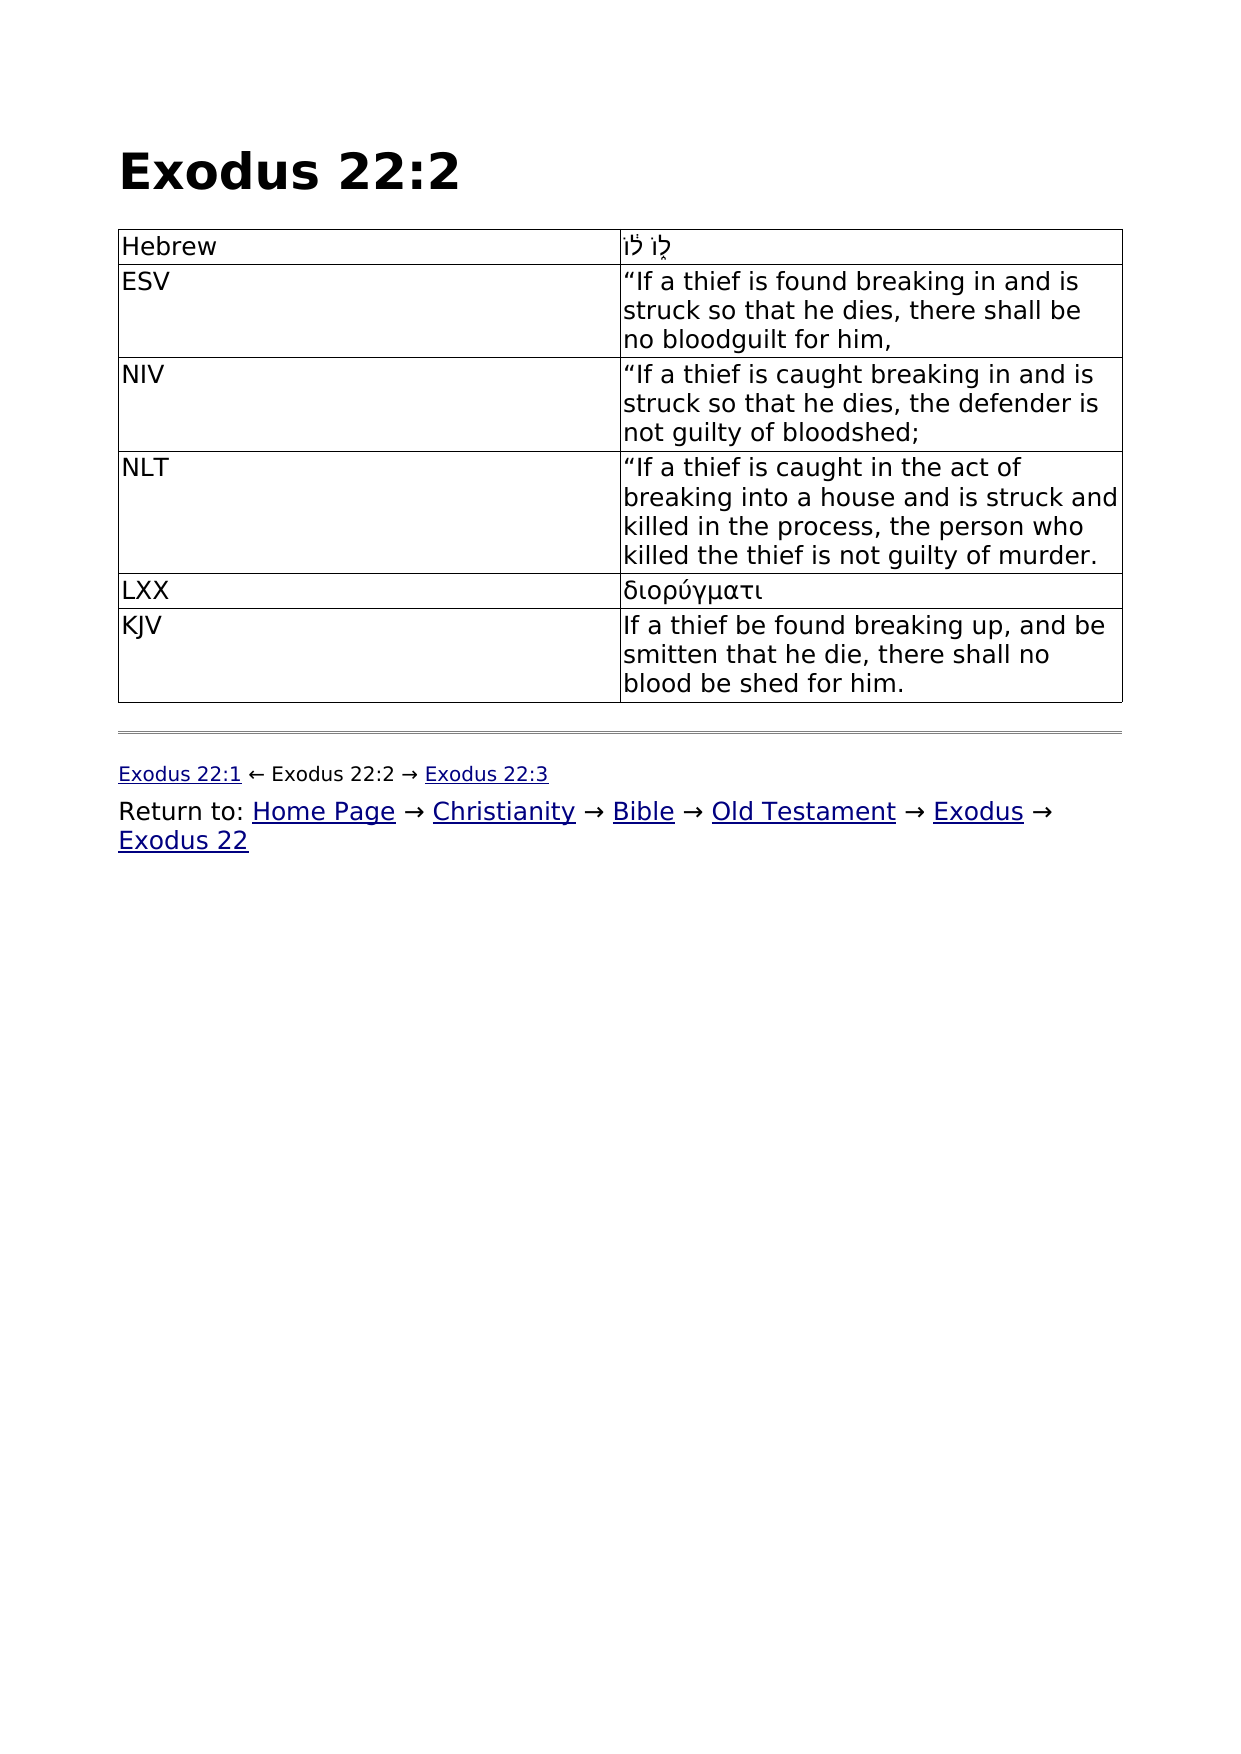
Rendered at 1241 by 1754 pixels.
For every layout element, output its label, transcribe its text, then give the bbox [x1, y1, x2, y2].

table_cell “If a thief is caught in the act of breaking into a house and is struck and killed in the process, the person who killed the thief is not guilty of murder. [621, 452, 1122, 573]
text Exodus 22:1 ← Exodus 22:2 → Exodus 22:3 [118, 763, 1122, 797]
table_cell KJV [119, 609, 620, 702]
table_header Hebrew [119, 230, 620, 264]
table_cell NLT [119, 452, 620, 573]
subtitle Exodus 22:2 [118, 143, 1122, 201]
table_cell LXX [119, 574, 620, 608]
table_cell “If a thief is caught breaking in and is struck so that he dies, the defender is not guilty of bloodshed; [621, 358, 1122, 451]
table_header ל֑וֹ ל֔וֹ [621, 230, 1122, 264]
table_cell ESV [119, 265, 620, 357]
table_cell If a thief be found breaking up, and be smitten that he die, there shall no blood be shed for him. [621, 609, 1122, 702]
table_cell NIV [119, 358, 620, 451]
text Return to: Home Page → Christianity → Bible → Old Testament → Exodus → Exodus 22 [118, 797, 1122, 855]
table_cell διορύγματι [621, 574, 1122, 608]
table_cell “If a thief is found breaking in and is struck so that he dies, there shall be no bloodguilt for him, [621, 265, 1122, 357]
